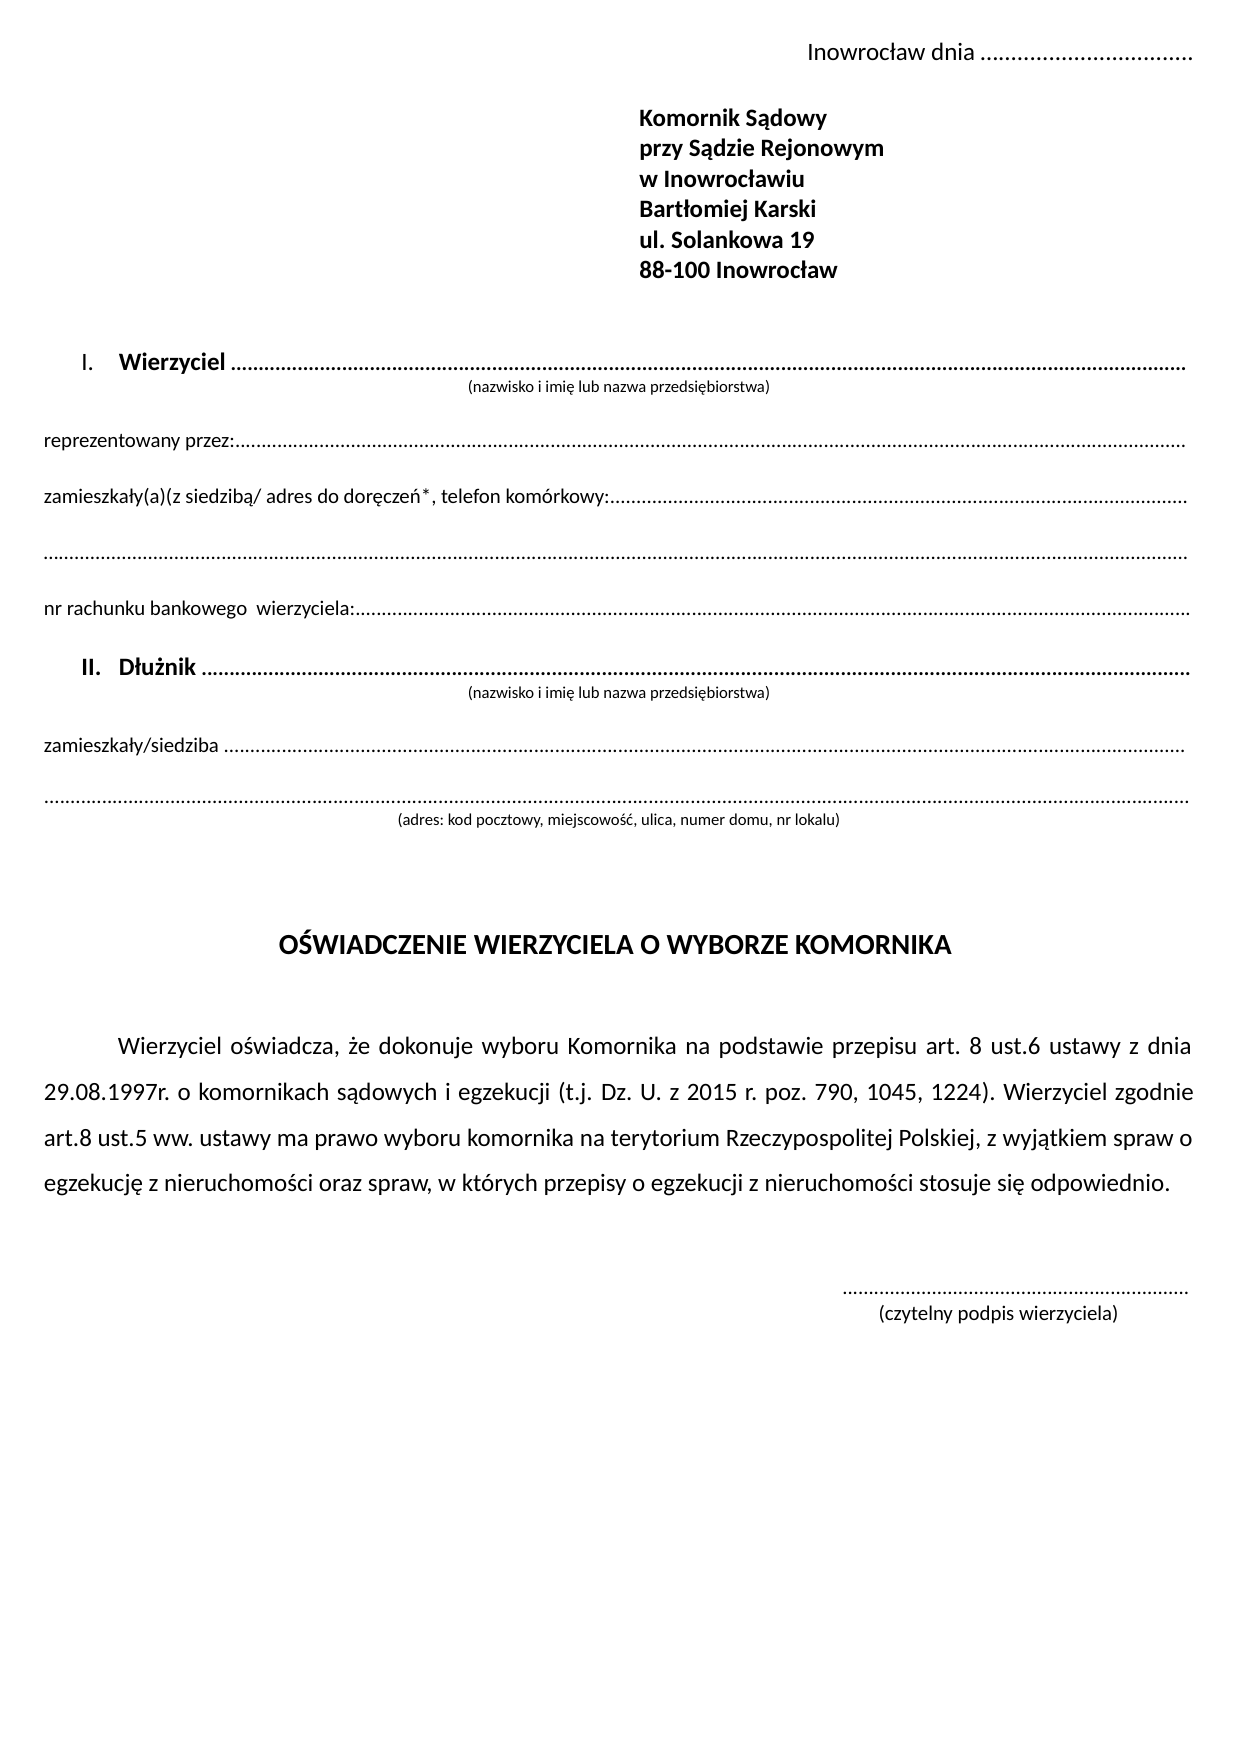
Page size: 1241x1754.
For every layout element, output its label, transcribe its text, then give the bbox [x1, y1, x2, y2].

text ul. Solankowa 19 [639, 224, 1194, 255]
text Komornik Sądowy [639, 102, 1194, 133]
text (czytelny podpis wierzyciela) [44, 1300, 1194, 1325]
text (nazwisko i imię lub nazwa przedsiębiorstwa) [44, 377, 1194, 397]
text OŚWIADCZENIE WIERZYCIELA O WYBORZE KOMORNIKA [44, 926, 1194, 962]
text Bartłomiej Karski [639, 194, 1194, 224]
list Dłużnik .................................................................................................................................................................................. [81, 651, 1194, 682]
text …....................................................................................................................................................................................................................... [44, 539, 1194, 565]
text zamieszkały(a)(z siedzibą/ adres do doręczeń*, telefon komórkowy:.............................................................................................................. [44, 483, 1194, 509]
text przy Sądzie Rejonowym [639, 133, 1194, 163]
text .................................................................. [44, 1274, 1194, 1300]
text Wierzyciel oświadcza, że dokonuje wyboru Komornika na podstawie przepisu art. 8 ust.6 ustawy z dnia 29.08.1997r. o komornikach sądowych i egzekucji (t.j. Dz. U. z 2015 r. poz. 790, 1045, 1224). Wierzyciel zgodnie art.8 ust.5 ww. ustawy ma prawo wyboru komornika na terytorium Rzeczypospolitej Polskiej, z wyjątkiem spraw o egzekucję z nieruchomości oraz spraw, w których przepisy o egzekucji z nieruchomości stosuje się odpowiednio. [44, 1030, 1194, 1198]
text Inowrocław dnia …............................... [44, 36, 1194, 66]
text 88-100 Inowrocław [639, 255, 1194, 285]
text (adres: kod pocztowy, miejscowość, ulica, numer domu, nr lokalu) [44, 809, 1194, 829]
text nr rachunku bankowego wierzyciela:............................................................................................................................................................... [44, 595, 1194, 621]
text reprezentowany przez:..................................................................................................................................................................................... [44, 428, 1194, 453]
text zamieszkały/siedziba ....................................................................................................................................................................................... [44, 733, 1194, 758]
list Wierzyciel ............................................................................................................................................................................ [81, 346, 1194, 377]
text .......................................................................................................................................................................................................................... [44, 783, 1194, 809]
text w Inowrocławiu [639, 163, 1194, 194]
text (nazwisko i imię lub nazwa przedsiębiorstwa) [44, 682, 1194, 702]
